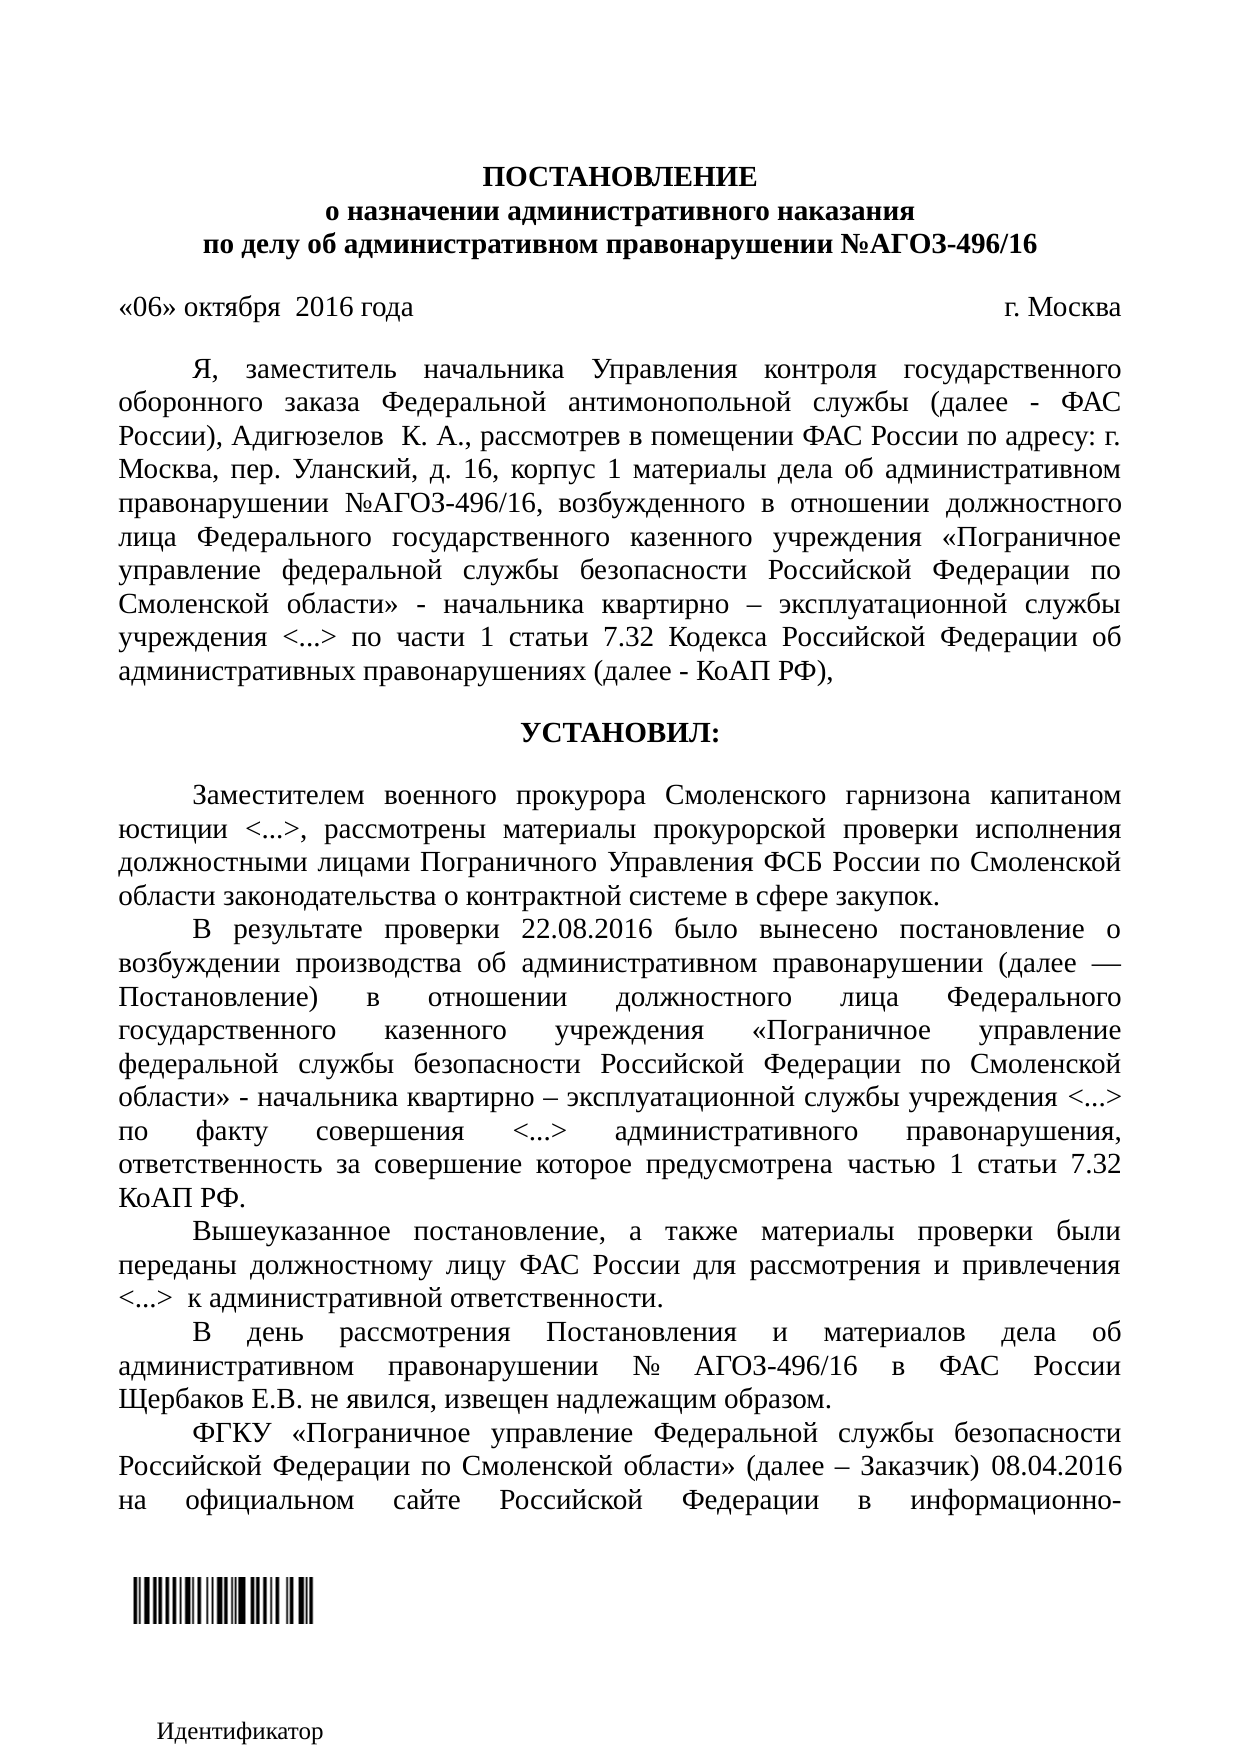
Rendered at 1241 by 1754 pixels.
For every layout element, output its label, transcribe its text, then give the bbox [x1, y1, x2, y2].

text о назначении административного наказания [118, 193, 1122, 226]
text УСТАНОВИЛ: [118, 715, 1122, 749]
text В день рассмотрения Постановления и материалов дела об административном правонарушении № АГОЗ-496/16 в ФАС России Щербаков Е.В. не явился, извещен надлежащим образом. [118, 1314, 1122, 1415]
text ПОСТАНОВЛЕНИЕ [118, 159, 1122, 193]
text Я, заместитель начальника Управления контроля государственного оборонного заказа Федеральной антимонопольной службы (далее - ФАС России), Адигюзелов К. А., рассмотрев в помещении ФАС России по адресу: г. Москва, пер. Уланский, д. 16, корпус 1 материалы дела об административном правонарушении №АГОЗ-496/16, возбужденного в отношении должностного лица Федерального государственного казенного учреждения «Пограничное управление федеральной службы безопасности Российской Федерации по Смоленской области» - начальника квартирно – эксплуатационной службы учреждения <...> по части 1 статьи 7.32 Кодекса Российской Федерации об административных правонарушениях (далее - КоАП РФ), [118, 351, 1122, 686]
text Заместителем военного прокурора Смоленского гарнизона капитаном юстиции <...>, рассмотрены материалы прокурорской проверки исполнения должностными лицами Пограничного Управления ФСБ России по Смоленской области законодательства о контрактной системе в сфере закупок. [118, 777, 1122, 912]
text по делу об административном правонарушении №АГОЗ-496/16 [118, 226, 1122, 260]
text Вышеуказанное постановление, а также материалы проверки были переданы должностному лицу ФАС России для рассмотрения и привлечения <...> к административной ответственности. [118, 1213, 1122, 1314]
picture [118, 1577, 331, 1624]
text «06» октября 2016 года г. Москва [118, 289, 1122, 322]
text В результате проверки 22.08.2016 было вынесено постановление о возбуждении производства об административном правонарушении (далее — Постановление) в отношении должностного лица Федерального государственного казенного учреждения «Пограничное управление федеральной службы безопасности Российской Федерации по Смоленской области» - начальника квартирно – эксплуатационной службы учреждения <...> по факту совершения <...> административного правонарушения, ответственность за совершение которое предусмотрена частью 1 статьи 7.32 КоАП РФ. [118, 912, 1122, 1213]
text ФГКУ «Пограничное управление Федеральной службы безопасности Российской Федерации по Смоленской области» (далее – Заказчик) 08.04.2016 на официальном сайте Российской Федерации в информационно- [118, 1415, 1122, 1515]
